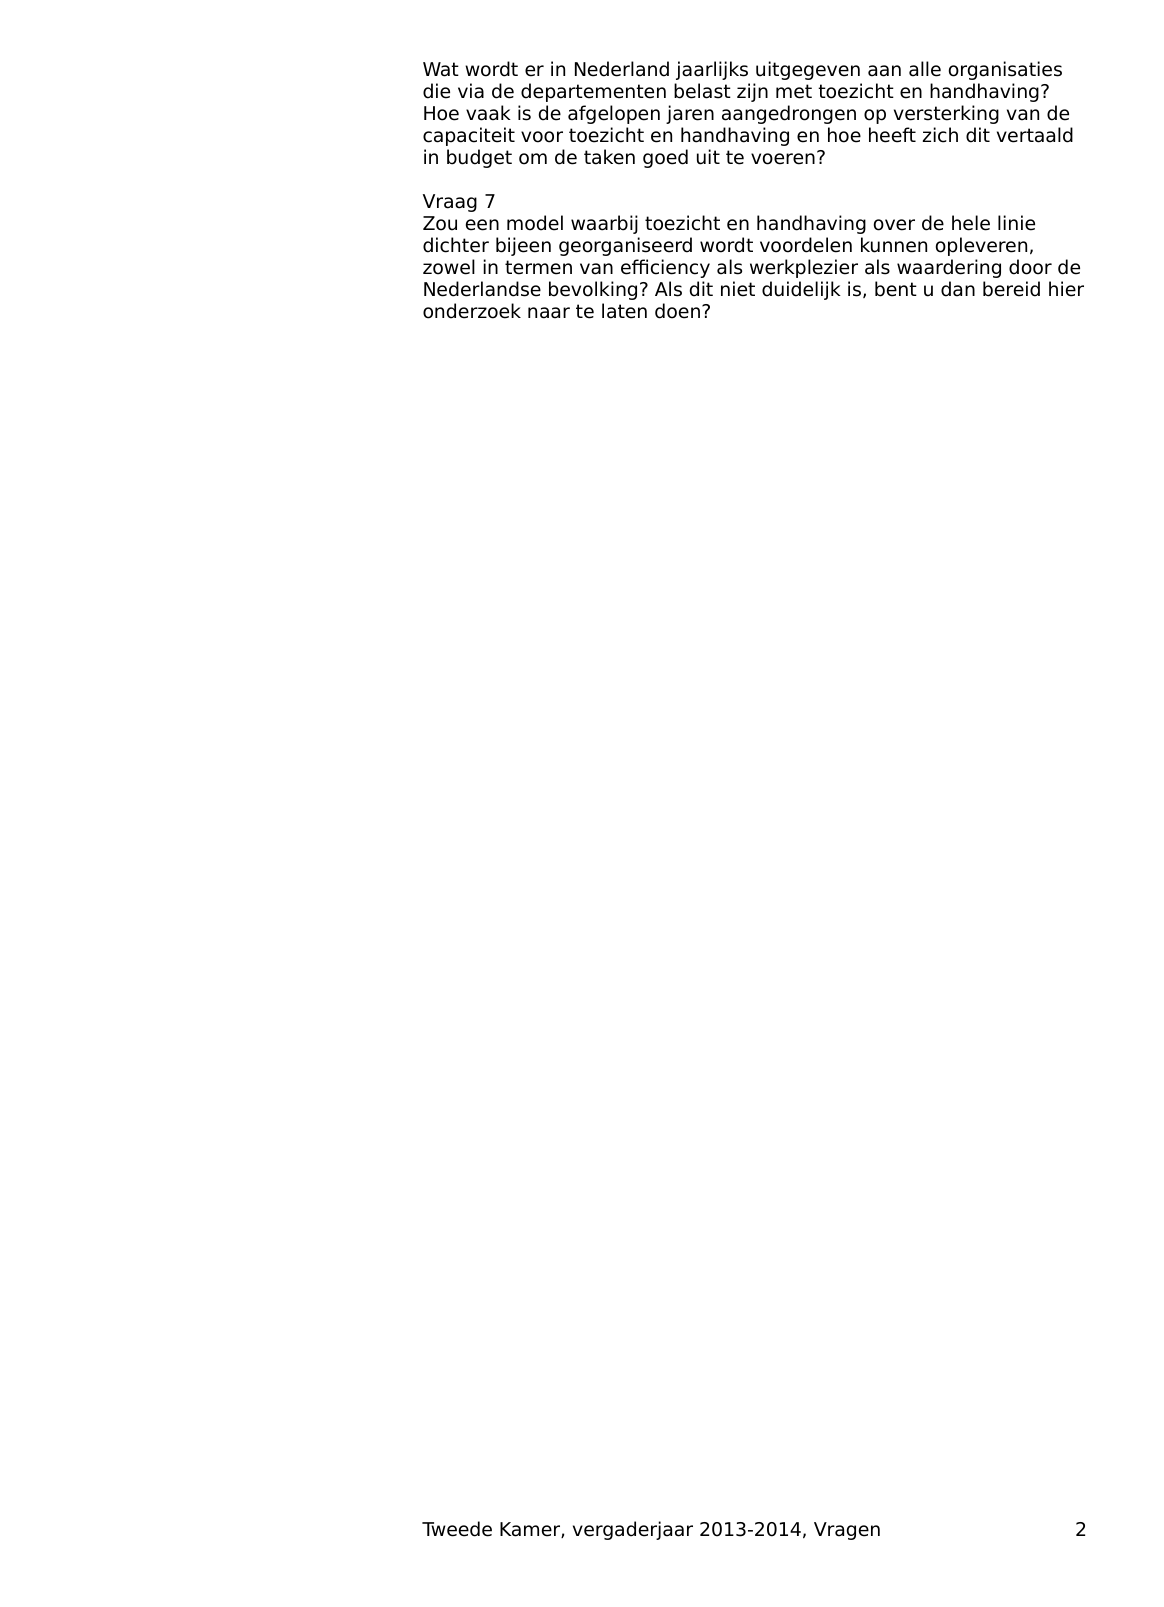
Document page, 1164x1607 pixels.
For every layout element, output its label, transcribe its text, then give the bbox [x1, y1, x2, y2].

text Wat wordt er in Nederland jaarlijks uitgegeven aan alle organisaties die via de departementen belast zijn met toezicht en handhaving? Hoe vaak is de afgelopen jaren aangedrongen op versterking van de capaciteit voor toezicht en handhaving en hoe heeft zich dit vertaald in budget om de taken goed uit te voeren? [422, 59, 1087, 169]
text Vraag 7 [422, 191, 1087, 213]
text Zou een model waarbij toezicht en handhaving over de hele linie dichter bijeen georganiseerd wordt voordelen kunnen opleveren, zowel in termen van efficiency als werkplezier als waardering door de Nederlandse bevolking? Als dit niet duidelijk is, bent u dan bereid hier onderzoek naar te laten doen? [422, 213, 1087, 323]
